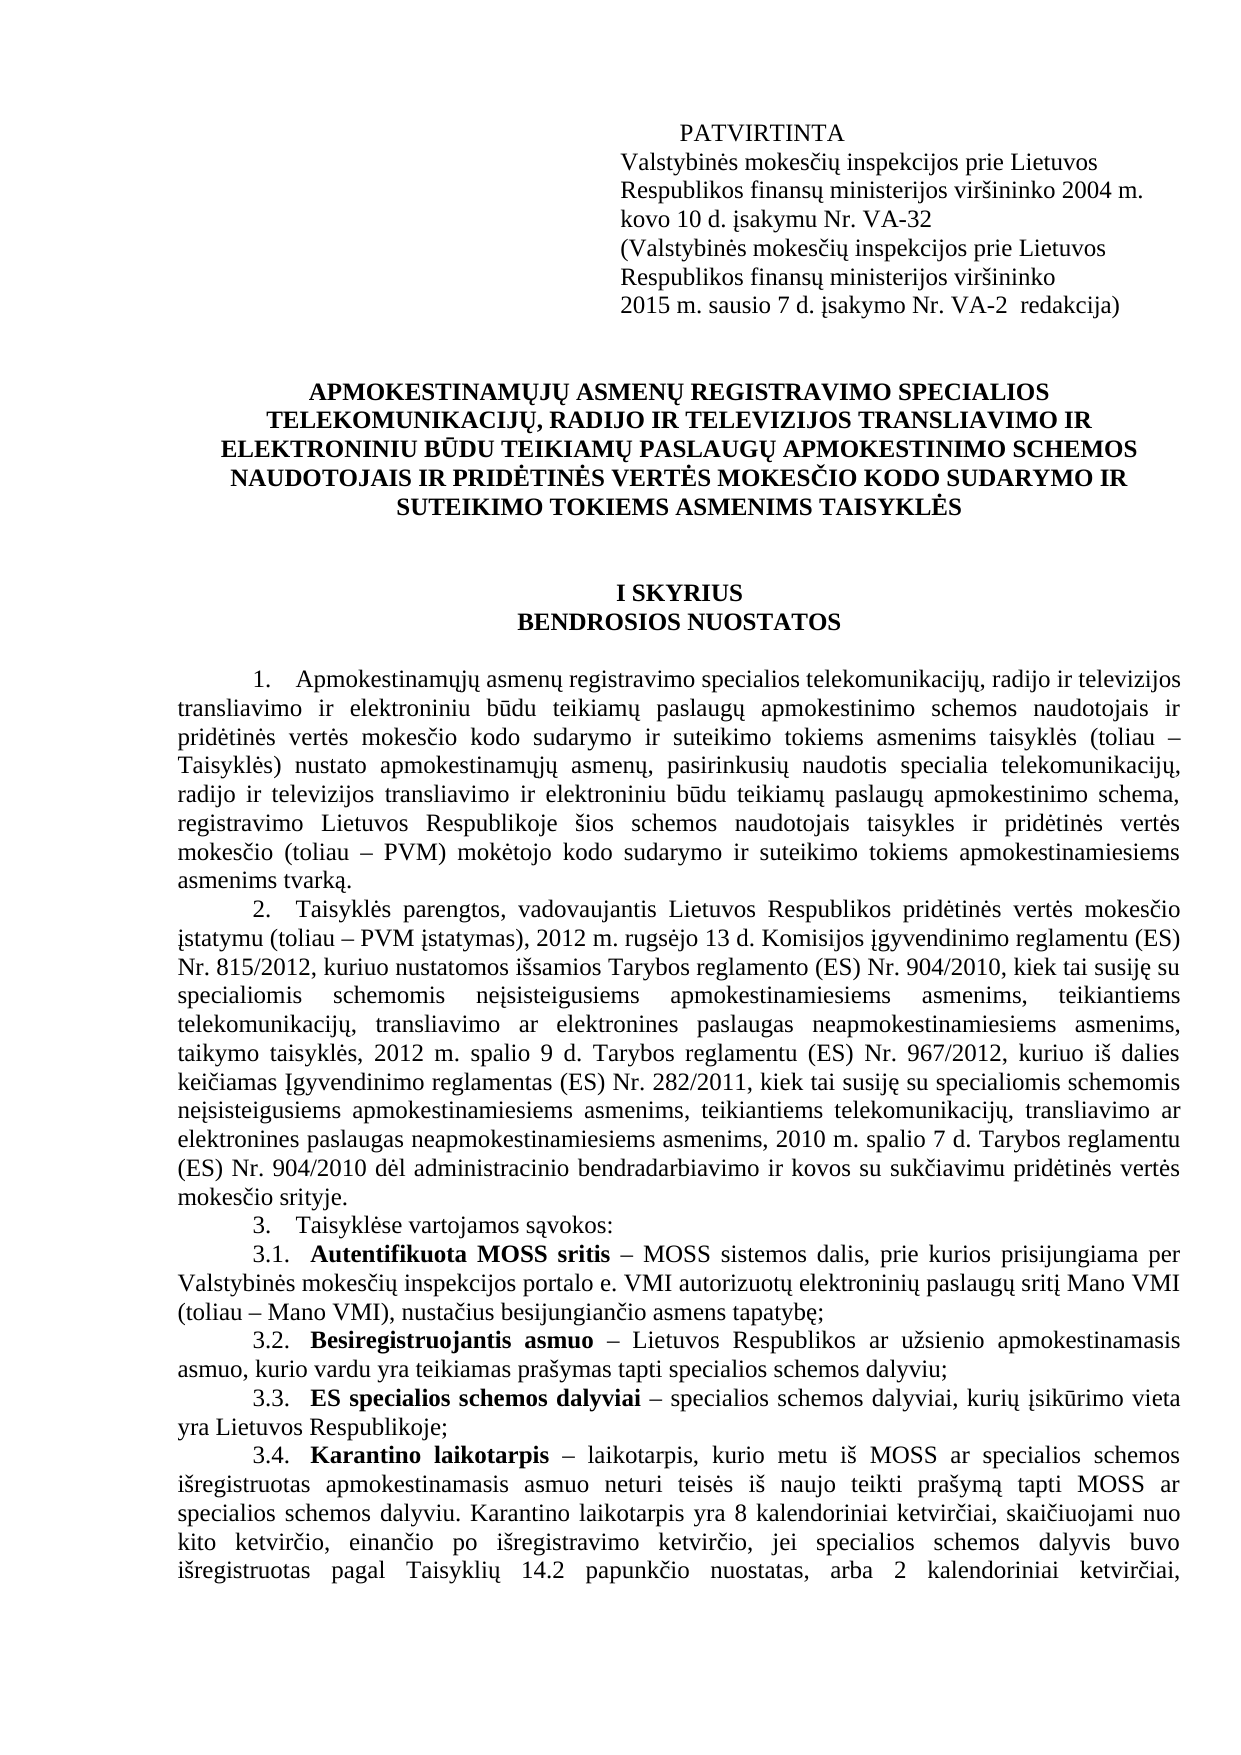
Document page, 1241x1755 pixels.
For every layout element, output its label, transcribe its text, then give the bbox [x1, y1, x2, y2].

text Respublikos finansų ministerijos viršininko 2004 m. [620, 176, 1181, 204]
text Respublikos finansų ministerijos viršininko [620, 262, 1181, 291]
text 3. Taisyklėse vartojamos sąvokos: [177, 1211, 1181, 1239]
text BENDROSIOS NUOSTATOS [177, 607, 1181, 636]
text 3.2. Besiregistruojantis asmuo – Lietuvos Respublikos ar užsienio apmokestinamasis asmuo, kurio vardu yra teikiamas prašymas tapti specialios schemos dalyviu; [177, 1326, 1181, 1383]
text Valstybinės mokesčių inspekcijos prie Lietuvos [620, 147, 1181, 176]
text 3.4. Karantino laikotarpis – laikotarpis, kurio metu iš MOSS ar specialios schemos išregistruotas apmokestinamasis asmuo neturi teisės iš naujo teikti prašymą tapti MOSS ar specialios schemos dalyviu. Karantino laikotarpis yra 8 kalendoriniai ketvirčiai, skaičiuojami nuo kito ketvirčio, einančio po išregistravimo ketvirčio, jei specialios schemos dalyvis buvo išregistruotas pagal Taisyklių 14.2 papunkčio nuostatas, arba 2 kalendoriniai ketvirčiai, [177, 1441, 1181, 1584]
text (Valstybinės mokesčių inspekcijos prie Lietuvos [620, 233, 1181, 262]
text I SKYRIUS [177, 578, 1181, 607]
text 3.1. Autentifikuota MOSS sritis – MOSS sistemos dalis, prie kurios prisijungiama per Valstybinės mokesčių inspekcijos portalo e. VMI autorizuotų elektroninių paslaugų sritį Mano VMI (toliau – Mano VMI), nustačius besijungiančio asmens tapatybę; [177, 1239, 1181, 1326]
text 1. Apmokestinamųjų asmenų registravimo specialios telekomunikacijų, radijo ir televizijos transliavimo ir elektroniniu būdu teikiamų paslaugų apmokestinimo schemos naudotojais ir pridėtinės vertės mokesčio kodo sudarymo ir suteikimo tokiems asmenims taisyklės (toliau – Taisyklės) nustato apmokestinamųjų asmenų, pasirinkusių naudotis specialia telekomunikacijų, radijo ir televizijos transliavimo ir elektroniniu būdu teikiamų paslaugų apmokestinimo schema, registravimo Lietuvos Respublikoje šios schemos naudotojais taisykles ir pridėtinės vertės mokesčio (toliau – PVM) mokėtojo kodo sudarymo ir suteikimo tokiems apmokestinamiesiems asmenims tvarką. [177, 664, 1181, 894]
text 2015 m. sausio 7 d. įsakymo Nr. VA-2 redakcija) [620, 291, 1181, 319]
text 2. Taisyklės parengtos, vadovaujantis Lietuvos Respublikos pridėtinės vertės mokesčio įstatymu (toliau – PVM įstatymas), 2012 m. rugsėjo 13 d. Komisijos įgyvendinimo reglamentu (ES) Nr. 815/2012, kuriuo nustatomos išsamios Tarybos reglamento (ES) Nr. 904/2010, kiek tai susiję su specialiomis schemomis neįsisteigusiems apmokestinamiesiems asmenims, teikiantiems telekomunikacijų, transliavimo ar elektronines paslaugas neapmokestinamiesiems asmenims, taikymo taisyklės, 2012 m. spalio 9 d. Tarybos reglamentu (ES) Nr. 967/2012, kuriuo iš dalies keičiamas Įgyvendinimo reglamentas (ES) Nr. 282/2011, kiek tai susiję su specialiomis schemomis neįsisteigusiems apmokestinamiesiems asmenims, teikiantiems telekomunikacijų, transliavimo ar elektronines paslaugas neapmokestinamiesiems asmenims, 2010 m. spalio 7 d. Tarybos reglamentu (ES) Nr. 904/2010 dėl administracinio bendradarbiavimo ir kovos su sukčiavimu pridėtinės vertės mokesčio srityje. [177, 894, 1181, 1211]
text 3.3. ES specialios schemos dalyviai – specialios schemos dalyviai, kurių įsikūrimo vieta yra Lietuvos Respublikoje; [177, 1383, 1181, 1441]
text kovo 10 d. įsakymu Nr. VA-32 [620, 204, 1181, 233]
text PATVIRTINTA [620, 118, 1181, 147]
text APMOKESTINAMŲJŲ ASMENŲ REGISTRAVIMO SPECIALIOS TELEKOMUNIKACIJŲ, RADIJO IR TELEVIZIJOS TRANSLIAVIMO IR ELEKTRONINIU BŪDU TEIKIAMŲ PASLAUGŲ APMOKESTINIMO SCHEMOS NAUDOTOJAIS IR PRIDĖTINĖS VERTĖS MOKESČIO kodo SUDARYMO IR SUTEIKIMO TOKIEMS ASMENIMS TAISYKLĖS [177, 377, 1181, 521]
